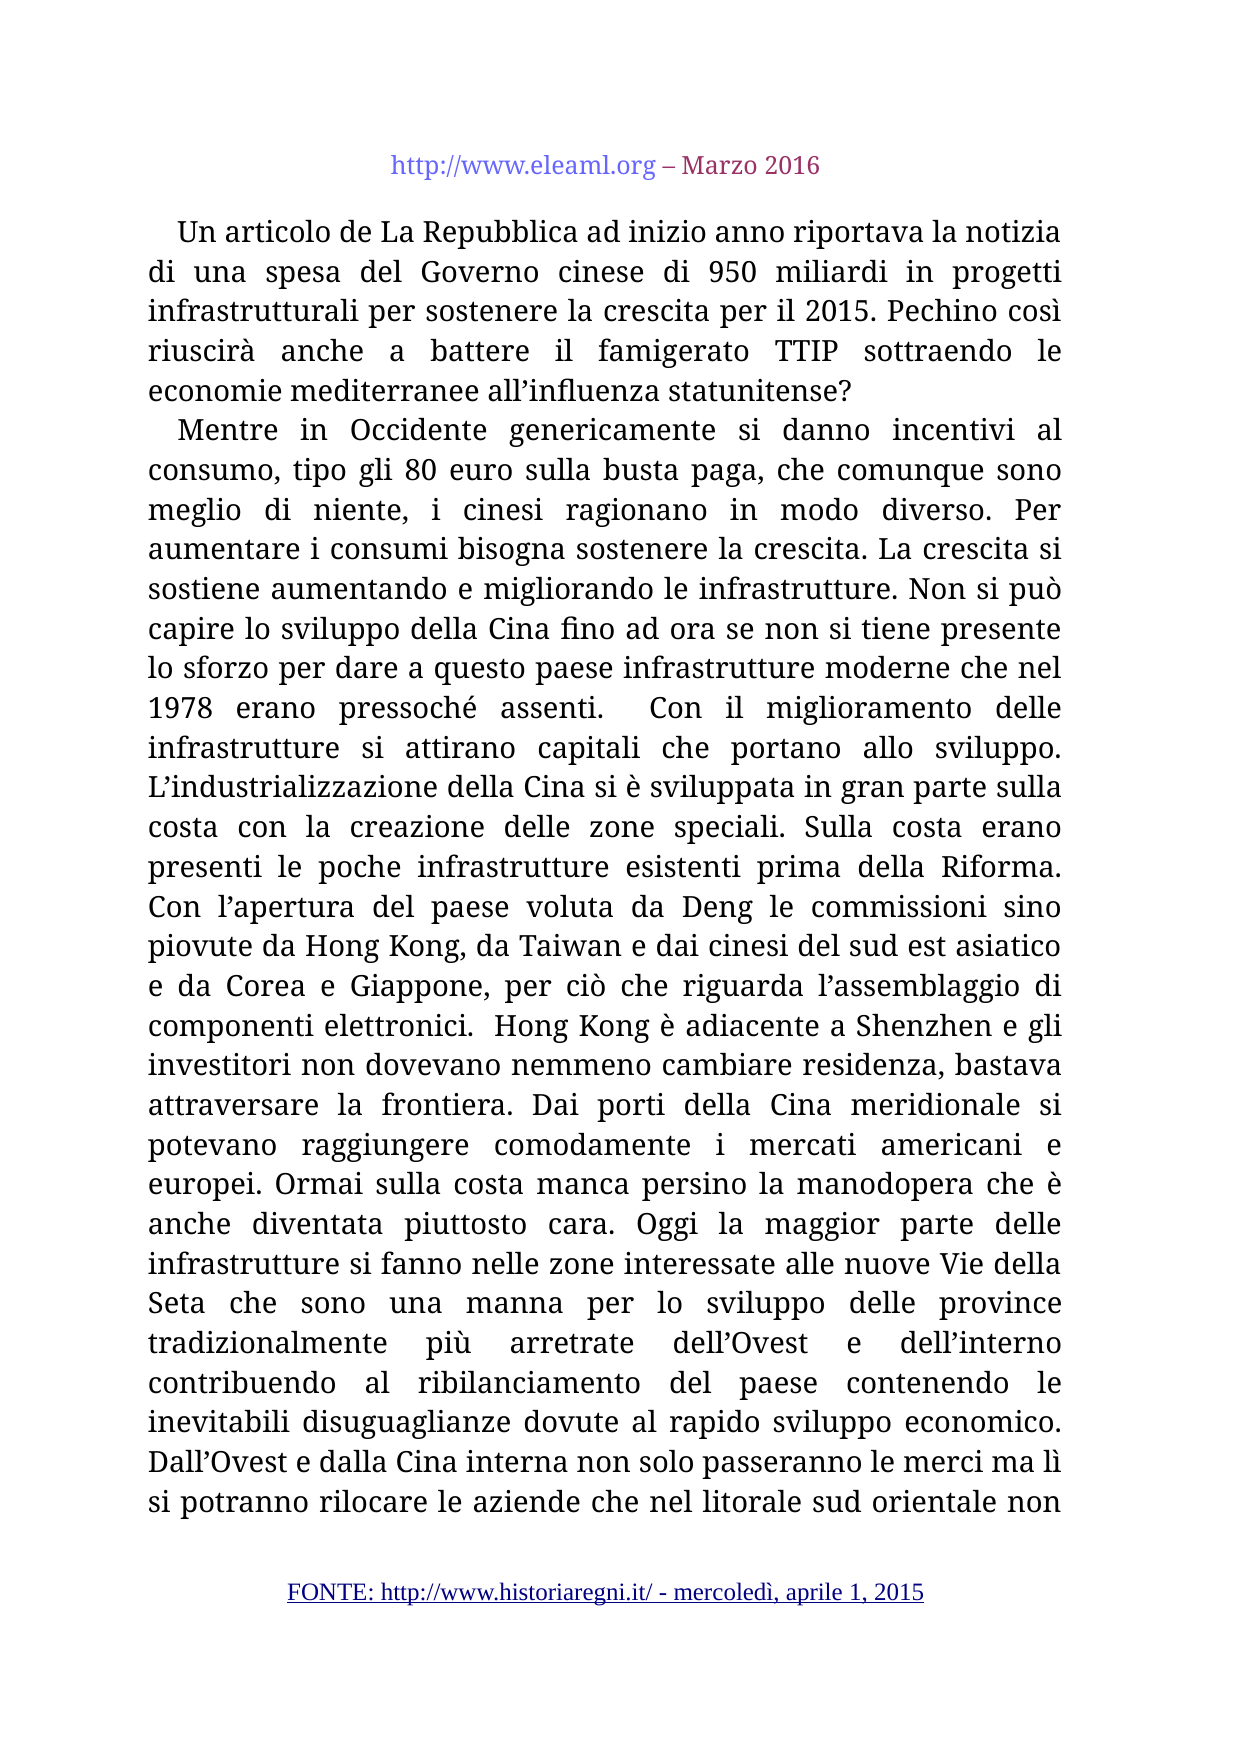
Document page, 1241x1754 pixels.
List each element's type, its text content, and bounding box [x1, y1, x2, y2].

text Un articolo de La Repubblica ad inizio anno riportava la notizia di una spesa del Governo cinese di 950 miliardi in progetti infrastrutturali per sostenere la crescita per il 2015. Pechino così riuscirà anche a battere il famigerato TTIP sottraendo le economie mediterranee all’influenza statunitense? [148, 211, 1063, 409]
text Mentre in Occidente genericamente si danno incentivi al consumo, tipo gli 80 euro sulla busta paga, che comunque sono meglio di niente, i cinesi ragionano in modo diverso. Per aumentare i consumi bisogna sostenere la crescita. La crescita si sostiene aumentando e migliorando le infrastrutture. Non si può capire lo sviluppo della Cina fino ad ora se non si tiene presente lo sforzo per dare a questo paese infrastrutture moderne che nel 1978 erano pressoché assenti. Con il miglioramento delle infrastrutture si attirano capitali che portano allo sviluppo. L’industrializzazione della Cina si è sviluppata in gran parte sulla costa con la creazione delle zone speciali. Sulla costa erano presenti le poche infrastrutture esistenti prima della Riforma. Con l’apertura del paese voluta da Deng le commissioni sino piovute da Hong Kong, da Taiwan e dai cinesi del sud est asiatico e da Corea e Giappone, per ciò che riguarda l’assemblaggio di componenti elettronici. Hong Kong è adiacente a Shenzhen e gli investitori non dovevano nemmeno cambiare residenza, bastava attraversare la frontiera. Dai porti della Cina meridionale si potevano raggiungere comodamente i mercati americani e europei. Ormai sulla costa manca persino la manodopera che è anche diventata piuttosto cara. Oggi la maggior parte delle infrastrutture si fanno nelle zone interessate alle nuove Vie della Seta che sono una manna per lo sviluppo delle province tradizionalmente più arretrate dell’Ovest e dell’interno contribuendo al ribilanciamento del paese contenendo le inevitabili disuguaglianze dovute al rapido sviluppo economico. Dall’Ovest e dalla Cina interna non solo passeranno le merci ma lì si potranno rilocare le aziende che nel litorale sud orientale non [148, 409, 1063, 1521]
